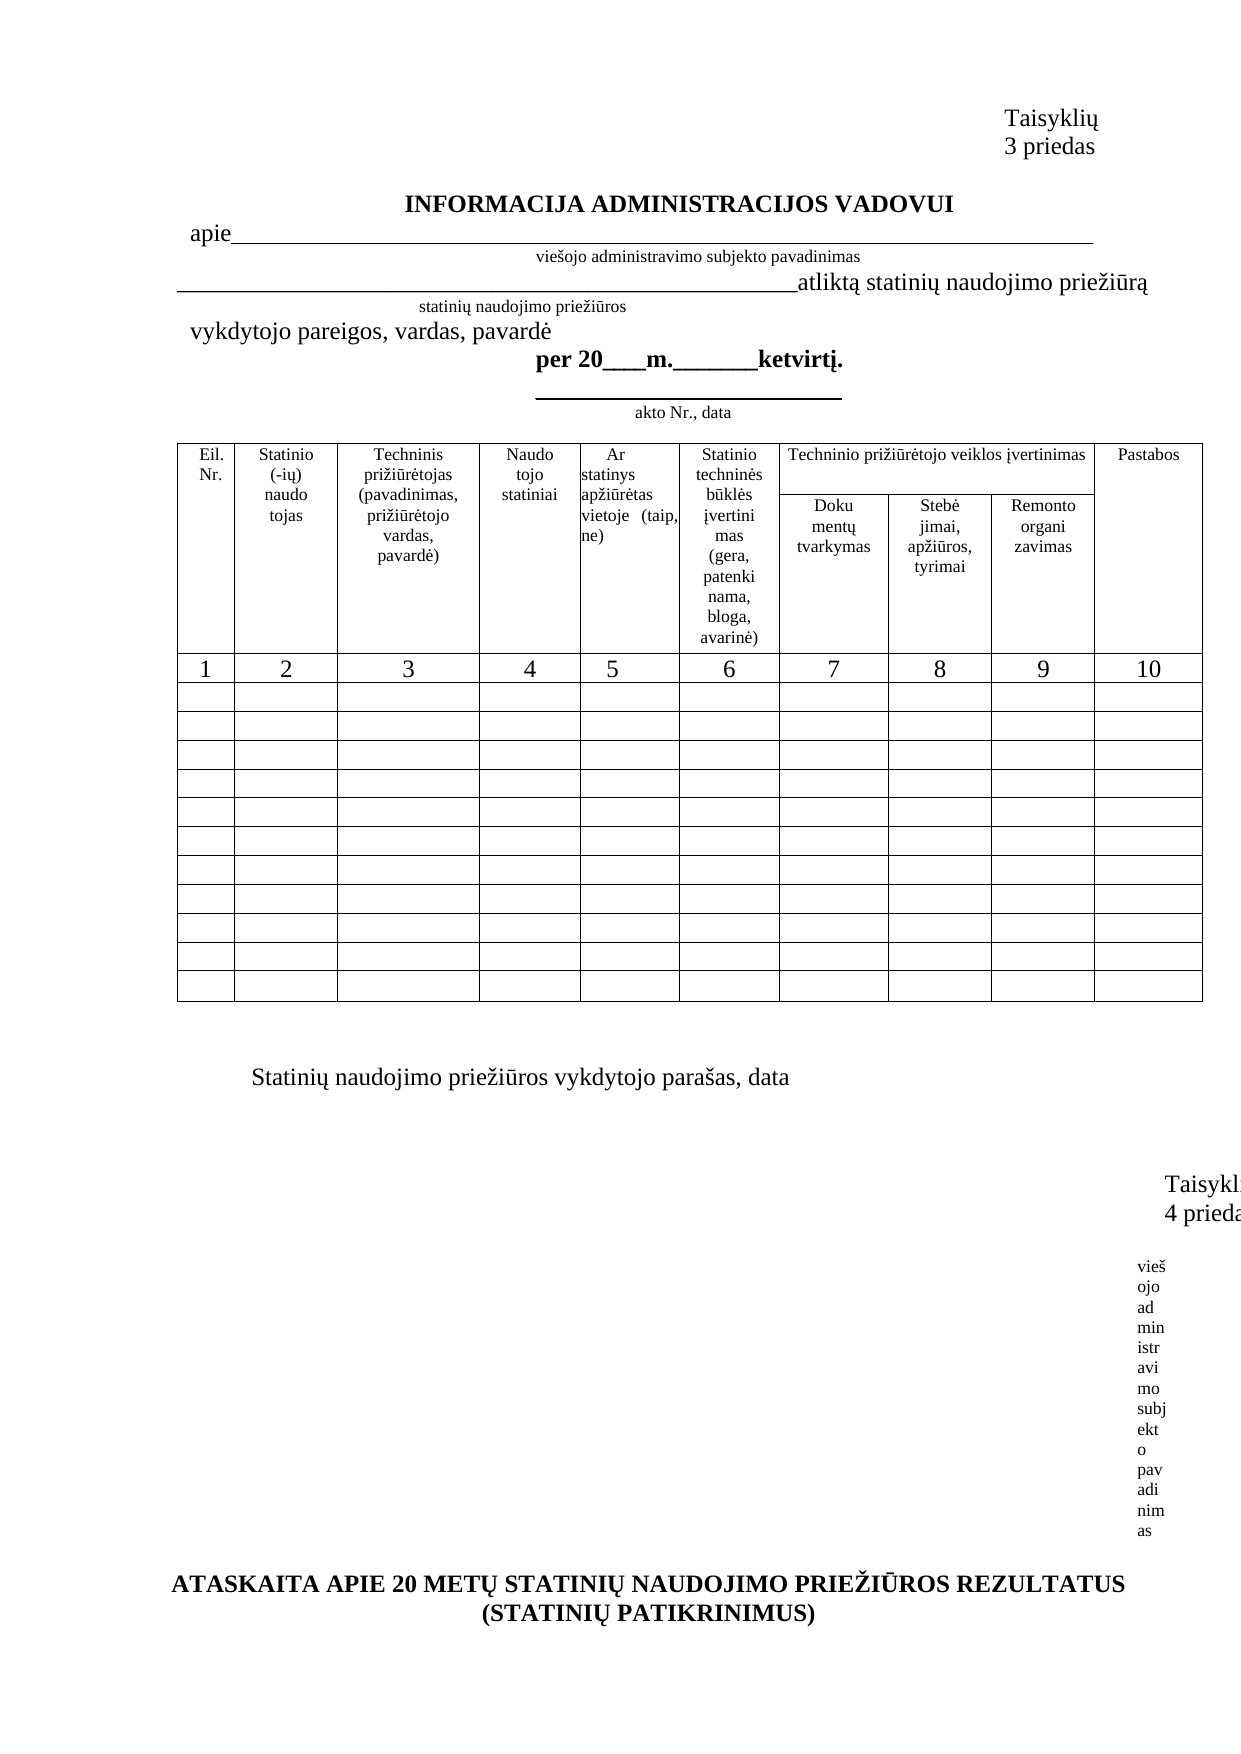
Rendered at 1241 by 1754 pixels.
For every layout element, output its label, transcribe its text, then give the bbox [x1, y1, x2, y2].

table_cell [581, 943, 679, 970]
table_cell [235, 827, 337, 855]
table_cell [480, 712, 580, 739]
table_cell [889, 770, 991, 797]
table_cell [680, 741, 779, 768]
text apie [190, 218, 1181, 246]
table_cell 2 [235, 654, 337, 682]
table_cell [178, 914, 234, 942]
table_cell [581, 798, 679, 826]
table_cell [178, 856, 234, 884]
table_cell 5 [581, 654, 679, 682]
table_cell [338, 914, 479, 942]
table_cell [178, 971, 234, 1001]
table_cell [178, 741, 234, 768]
table_cell [780, 798, 888, 826]
table_cell [992, 971, 1094, 1001]
table_cell [480, 798, 580, 826]
table_cell [889, 885, 991, 913]
text statinių naudojimo priežiūros [419, 295, 1181, 316]
table_cell [680, 885, 779, 913]
table_cell [992, 770, 1094, 797]
text akto Nr., data [635, 402, 1181, 422]
table_cell [1095, 770, 1202, 797]
table_cell [1095, 885, 1202, 913]
table_cell [780, 885, 888, 913]
table_cell [480, 741, 580, 768]
table_cell 8 [889, 654, 991, 682]
table_cell [581, 712, 679, 739]
text per 20 m. ketvirtį. [536, 344, 1181, 373]
text (STATINIŲ PATIKRINIMUS) [131, 1598, 1167, 1626]
table_cell [480, 770, 580, 797]
table_cell [235, 943, 337, 970]
table_cell [338, 770, 479, 797]
table_cell Remonto organi zavimas [992, 495, 1094, 653]
table_cell [889, 798, 991, 826]
table_cell [680, 971, 779, 1001]
table_cell [680, 914, 779, 942]
table_cell [581, 741, 679, 768]
table_cell [992, 712, 1094, 739]
table_cell [680, 683, 779, 711]
table_cell [235, 856, 337, 884]
table_cell [581, 827, 679, 855]
table_cell [338, 741, 479, 768]
table_cell [338, 971, 479, 1001]
text vykdytojo pareigos, vardas, pavardė [190, 316, 1181, 344]
text Taisyklių [1164, 1169, 1241, 1198]
table_cell [1095, 856, 1202, 884]
table_cell Stebė jimai, apžiūros, tyrimai [889, 495, 991, 653]
table_cell [178, 943, 234, 970]
table_cell [178, 798, 234, 826]
table_cell 10 [1095, 654, 1202, 682]
table_cell [480, 971, 580, 1001]
text Taisyklių [1004, 103, 1181, 131]
table_cell [780, 827, 888, 855]
table_cell Doku mentų tvarkymas [780, 495, 888, 653]
table_header Ar statinys apžiūrėtas vietoje (taip, ne) [581, 444, 679, 653]
table_cell [338, 712, 479, 739]
table_cell [889, 712, 991, 739]
table_cell [235, 712, 337, 739]
table_cell [1095, 943, 1202, 970]
table_cell [480, 827, 580, 855]
table_cell [338, 885, 479, 913]
table_cell [235, 798, 337, 826]
table_cell [235, 971, 337, 1001]
table_cell [480, 885, 580, 913]
table_cell [992, 856, 1094, 884]
table_cell [992, 885, 1094, 913]
table_cell [780, 741, 888, 768]
table_cell [1095, 971, 1202, 1001]
text viešojo administravimo subjekto pavadinimas [1137, 1256, 1167, 1540]
table_cell [680, 856, 779, 884]
table_cell 3 [338, 654, 479, 682]
table_cell [889, 856, 991, 884]
table_cell [581, 885, 679, 913]
table_cell 4 [480, 654, 580, 682]
table_cell [889, 827, 991, 855]
table_cell [680, 943, 779, 970]
table_cell [178, 770, 234, 797]
table_cell [780, 712, 888, 739]
table_cell [889, 683, 991, 711]
table_cell [338, 827, 479, 855]
table_cell [235, 885, 337, 913]
table_cell [178, 712, 234, 739]
table_cell [780, 943, 888, 970]
table_cell [780, 856, 888, 884]
table_cell [889, 914, 991, 942]
table_cell 6 [680, 654, 779, 682]
table_cell [480, 943, 580, 970]
table_cell [338, 683, 479, 711]
table_cell [581, 683, 679, 711]
table_header Techninio prižiūrėtojo veiklos įvertinimas [780, 444, 1094, 494]
table_cell 1 [178, 654, 234, 682]
text 4 priedas [1164, 1198, 1241, 1227]
table_header Statinio (-ių) naudo tojas [235, 444, 337, 653]
table_cell [338, 856, 479, 884]
table_cell [992, 741, 1094, 768]
text ATASKAITA APIE 20 METŲ STATINIŲ NAUDOJIMO PRIEŽIŪROS REZULTATUS [131, 1569, 1167, 1598]
table_cell [680, 827, 779, 855]
table_cell [780, 770, 888, 797]
table_header Techninis prižiūrėtojas (pavadinimas, prižiūrėtojo vardas, pavardė) [338, 444, 479, 653]
table_cell [992, 914, 1094, 942]
table_cell [178, 683, 234, 711]
table_cell [480, 914, 580, 942]
table_cell 7 [780, 654, 888, 682]
table_cell [680, 770, 779, 797]
table_cell [992, 683, 1094, 711]
table_cell [889, 741, 991, 768]
table_cell [680, 798, 779, 826]
table_cell [1095, 914, 1202, 942]
table_cell [680, 712, 779, 739]
table_cell [992, 943, 1094, 970]
table_cell [1095, 827, 1202, 855]
table_cell [581, 914, 679, 942]
table_cell [581, 770, 679, 797]
table_header Naudo tojo statiniai [480, 444, 580, 653]
table_header Statinio techninės būklės įvertini mas (gera, patenki nama, bloga, avarinė) [680, 444, 779, 653]
text Statinių naudojimo priežiūros vykdytojo parašas, data [177, 1062, 1181, 1091]
table_cell 9 [992, 654, 1094, 682]
table_cell [889, 943, 991, 970]
table_cell [178, 827, 234, 855]
table_cell [581, 856, 679, 884]
table_cell [338, 798, 479, 826]
table_cell [235, 741, 337, 768]
table_cell [992, 798, 1094, 826]
table_cell [992, 827, 1094, 855]
table_cell [780, 914, 888, 942]
text viešojo administravimo subjekto pavadinimas [177, 246, 1181, 267]
table_cell [480, 856, 580, 884]
text INFORMACIJA ADMINISTRACIJOS VADOVUI [177, 189, 1181, 218]
table_cell [780, 971, 888, 1001]
text atliktą statinių naudojimo priežiūrą [177, 267, 1181, 295]
table_cell [338, 943, 479, 970]
text 3 priedas [1004, 131, 1181, 160]
table_cell [889, 971, 991, 1001]
table_cell [480, 683, 580, 711]
table_cell [1095, 683, 1202, 711]
table_cell [1095, 798, 1202, 826]
table_cell [581, 971, 679, 1001]
table_cell [235, 683, 337, 711]
table_cell [235, 770, 337, 797]
table_cell [1095, 712, 1202, 739]
table_cell [1095, 741, 1202, 768]
table_cell [178, 885, 234, 913]
table_cell [780, 683, 888, 711]
table_header Pastabos [1095, 444, 1202, 653]
table_cell [235, 914, 337, 942]
table_header Eil. Nr. [178, 444, 234, 653]
